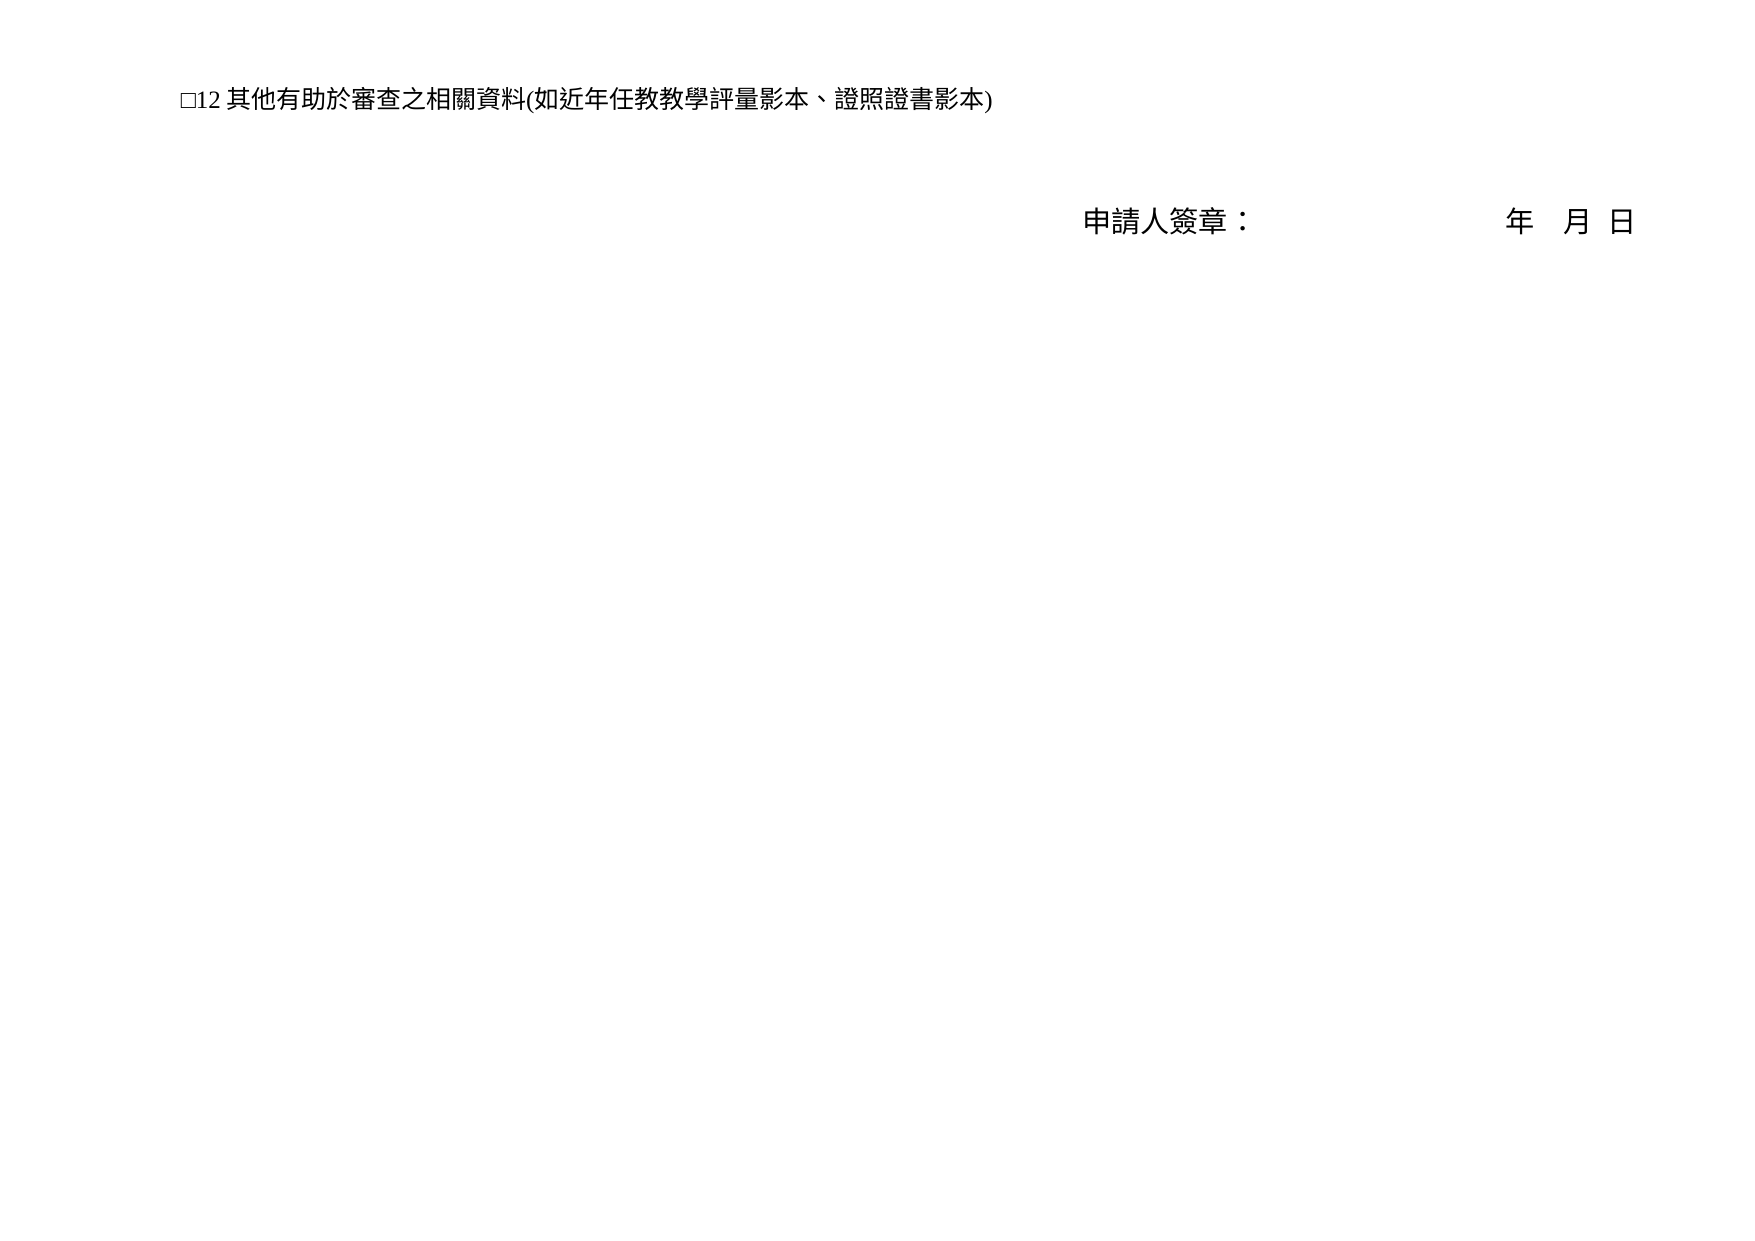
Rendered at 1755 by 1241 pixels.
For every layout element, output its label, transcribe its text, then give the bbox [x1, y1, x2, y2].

text □12其他有助於審查之相關資料(如近年任教教學評量影本、證照證書影本) [181, 79, 1636, 116]
text 申請人簽章： 年 月 日 [118, 178, 1636, 241]
